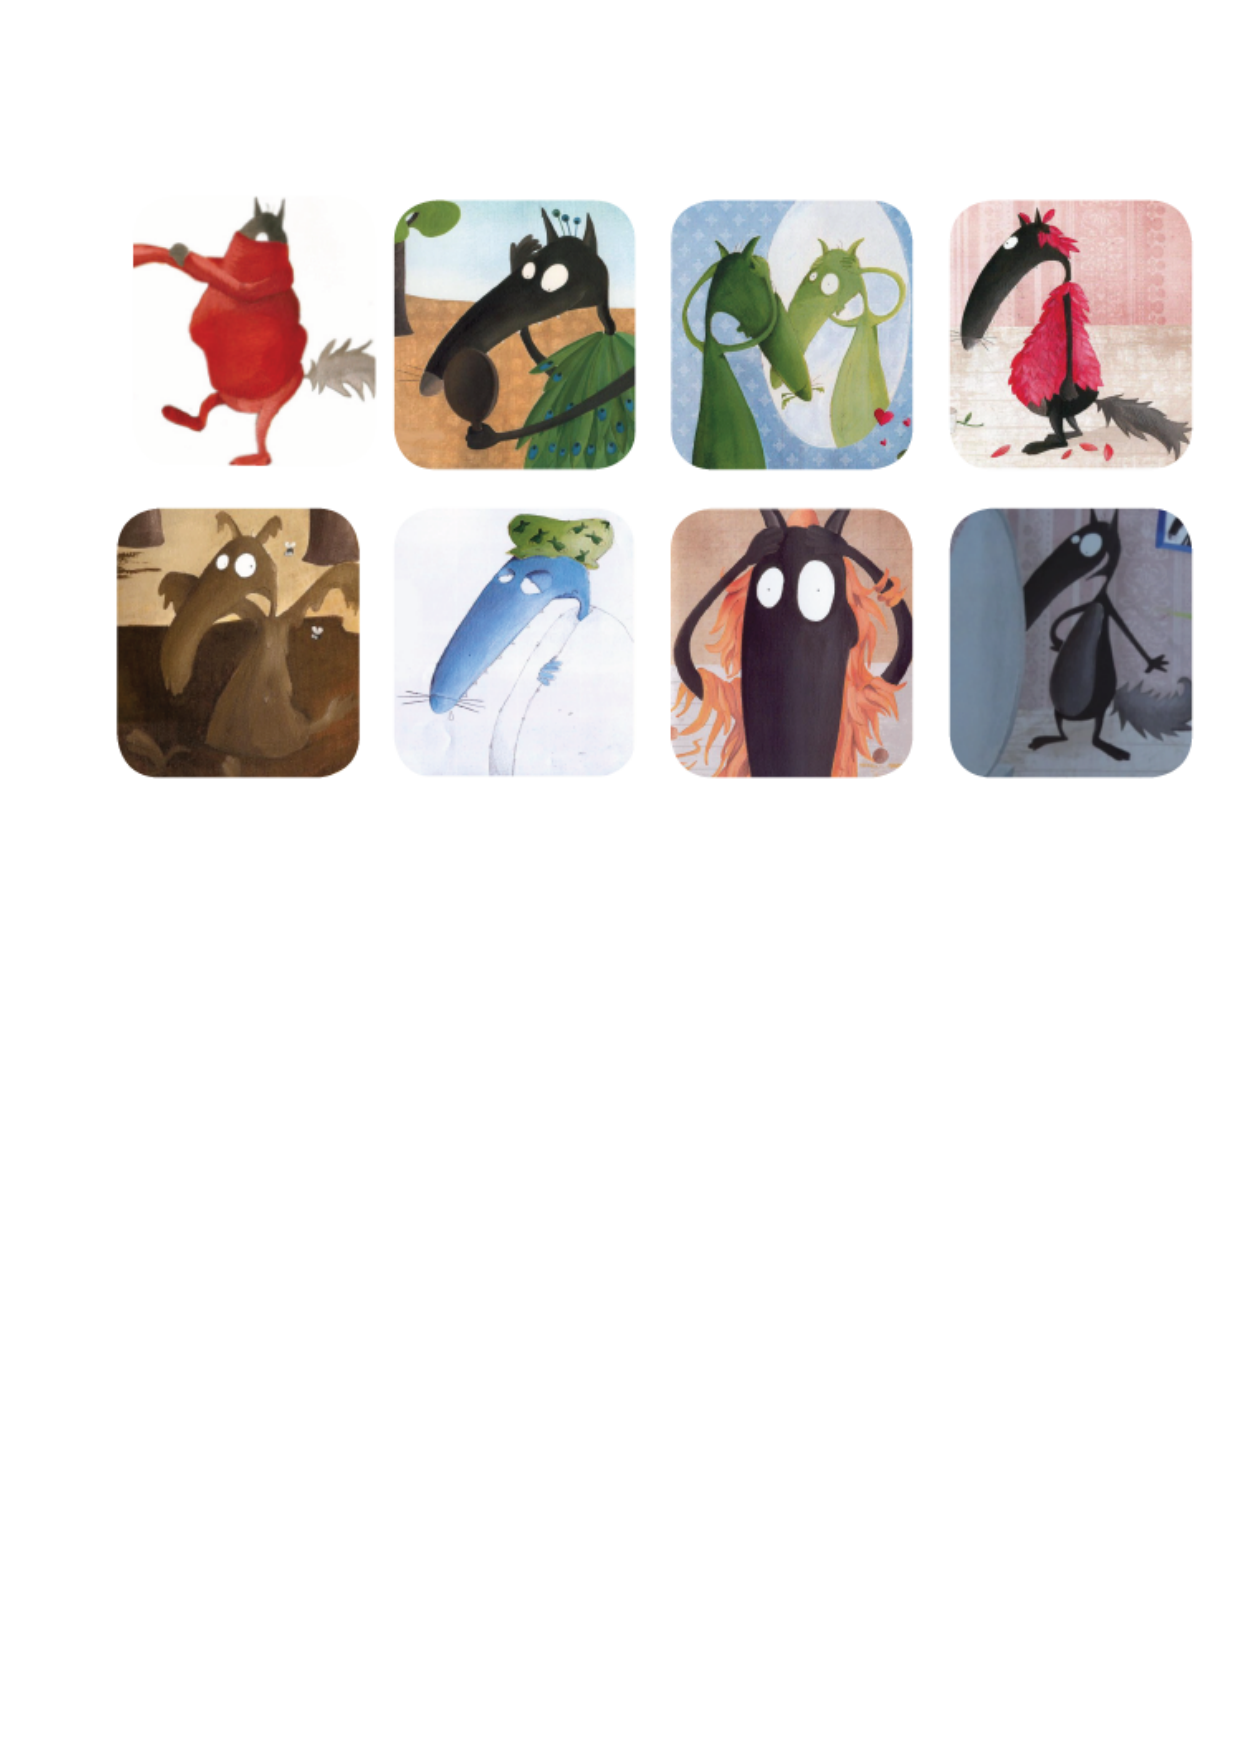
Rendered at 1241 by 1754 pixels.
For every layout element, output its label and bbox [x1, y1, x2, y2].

picture [95, 104, 1204, 838]
